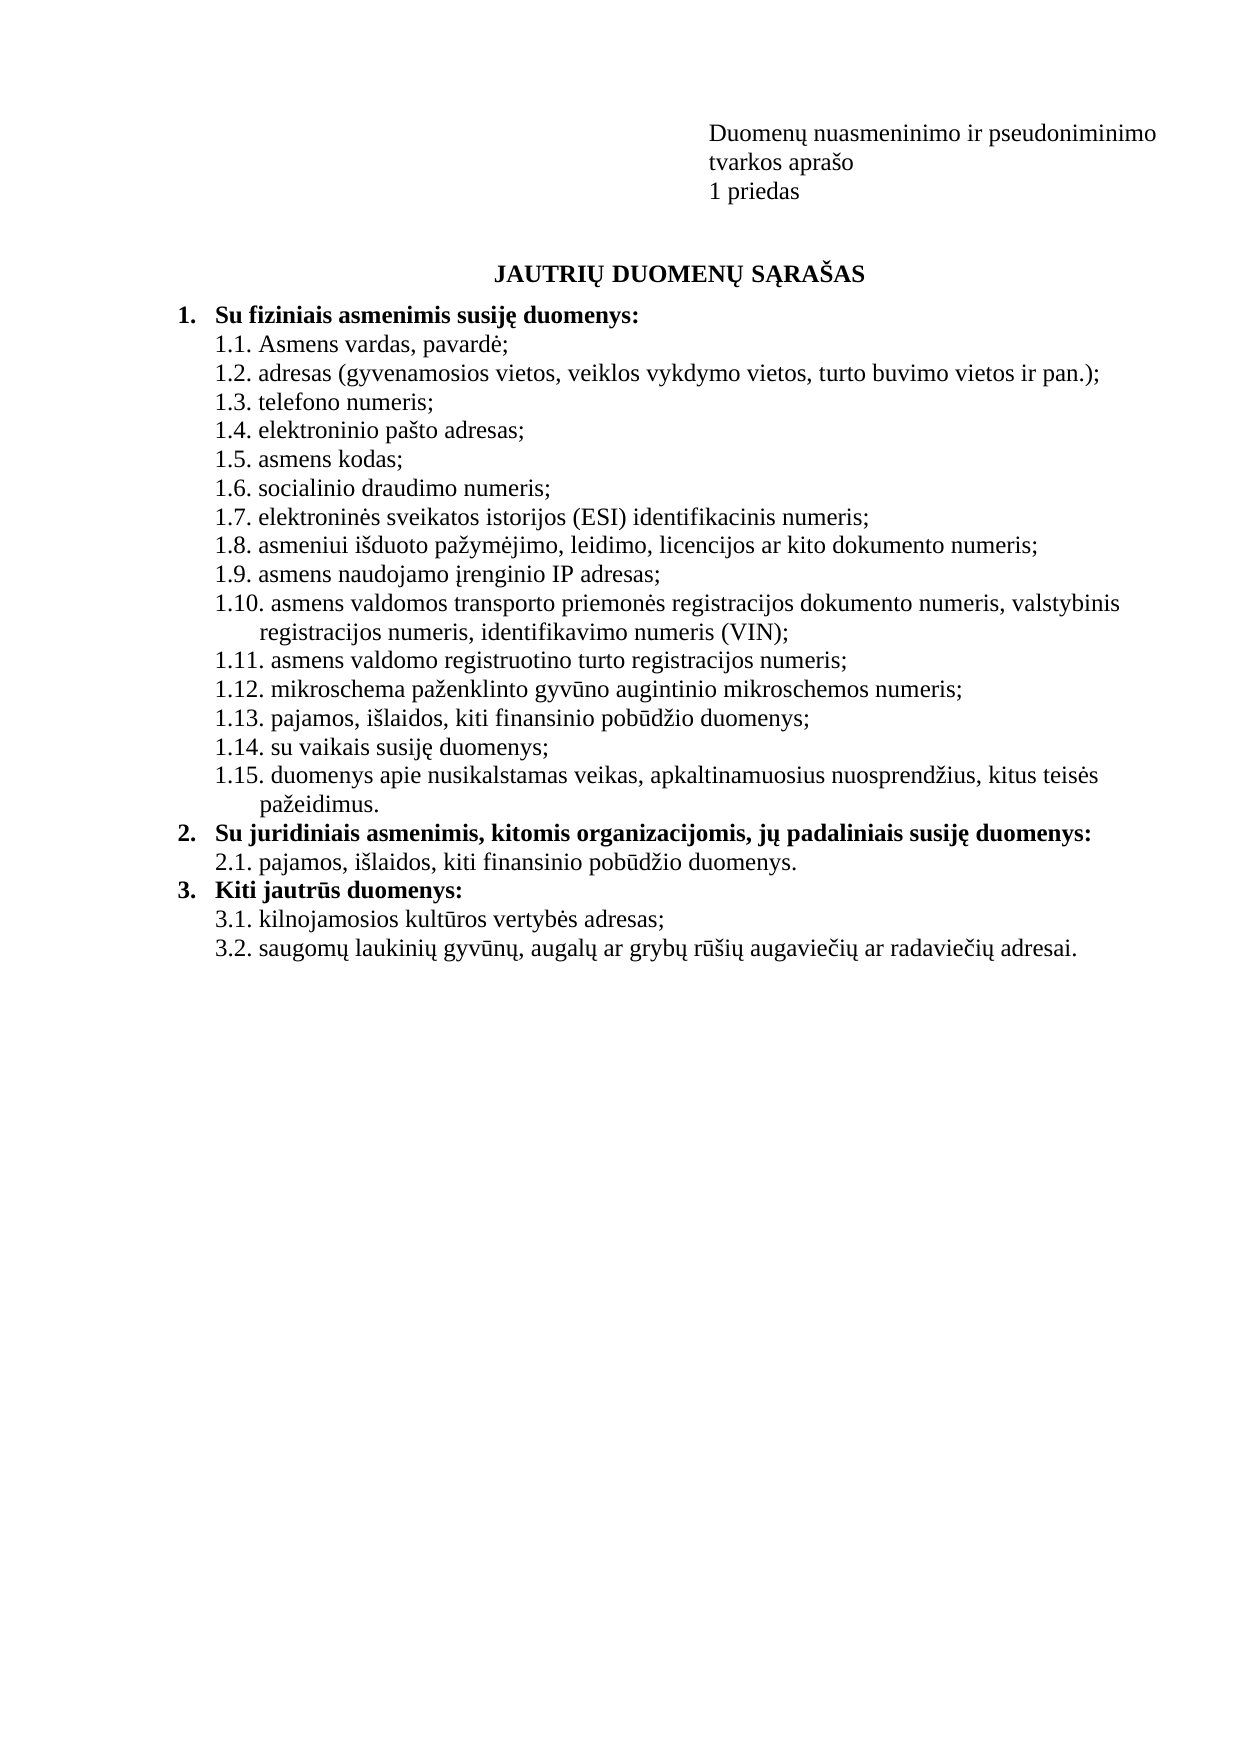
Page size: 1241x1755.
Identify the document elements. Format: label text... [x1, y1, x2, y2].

text 1.6. socialinio draudimo numeris; [214, 473, 1181, 502]
text 1.9. asmens naudojamo įrenginio IP adresas; [214, 559, 1181, 588]
text 1.8. asmeniui išduoto pažymėjimo, leidimo, licencijos ar kito dokumento numeris; [214, 530, 1181, 559]
text 1.10. asmens valdomos transporto priemonės registracijos dokumento numeris, valstybinis registracijos numeris, identifikavimo numeris (VIN); [214, 588, 1181, 645]
text 1.2. adresas (gyvenamosios vietos, veiklos vykdymo vietos, turto buvimo vietos ir pan.); [214, 358, 1181, 387]
text 1.4. elektroninio pašto adresas; [214, 415, 1181, 444]
text 1.5. asmens kodas; [214, 444, 1181, 473]
text 1.11. asmens valdomo registruotino turto registracijos numeris; [214, 645, 1181, 674]
text 1.1. Asmens vardas, pavardė; [214, 329, 1181, 358]
text 3. Kiti jautrūs duomenys: [177, 875, 1181, 904]
text 1.3. telefono numeris; [214, 387, 1181, 415]
text 1.12. mikroschema paženklinto gyvūno augintinio mikroschemos numeris; [214, 674, 1181, 703]
text 1.7. elektroninės sveikatos istorijos (ESI) identifikacinis numeris; [214, 502, 1181, 530]
text 1.13. pajamos, išlaidos, kiti finansinio pobūdžio duomenys; [214, 703, 1181, 732]
text 1 priedas [177, 176, 1181, 204]
text 1.14. su vaikais susiję duomenys; [214, 732, 1181, 760]
text 3.2. saugomų laukinių gyvūnų, augalų ar grybų rūšių augaviečių ar radaviečių adresai. [215, 933, 1181, 962]
text 1.15. duomenys apie nusikalstamas veikas, apkaltinamuosius nuosprendžius, kitus teisės pažeidimus. [214, 760, 1181, 818]
text Duomenų nuasmeninimo ir pseudoniminimo [177, 118, 1181, 147]
text 2.1. pajamos, išlaidos, kiti finansinio pobūdžio duomenys. [215, 847, 1181, 875]
text tvarkos aprašo [177, 147, 1181, 176]
text 3.1. kilnojamosios kultūros vertybės adresas; [215, 904, 1181, 933]
text 2. Su juridiniais asmenimis, kitomis organizacijomis, jų padaliniais susiję duomenys: [177, 818, 1181, 847]
text JAUTRIŲ DUOMENŲ SĄRAŠAS [177, 255, 1181, 288]
text 1. Su fiziniais asmenimis susiję duomenys: [177, 300, 1181, 329]
